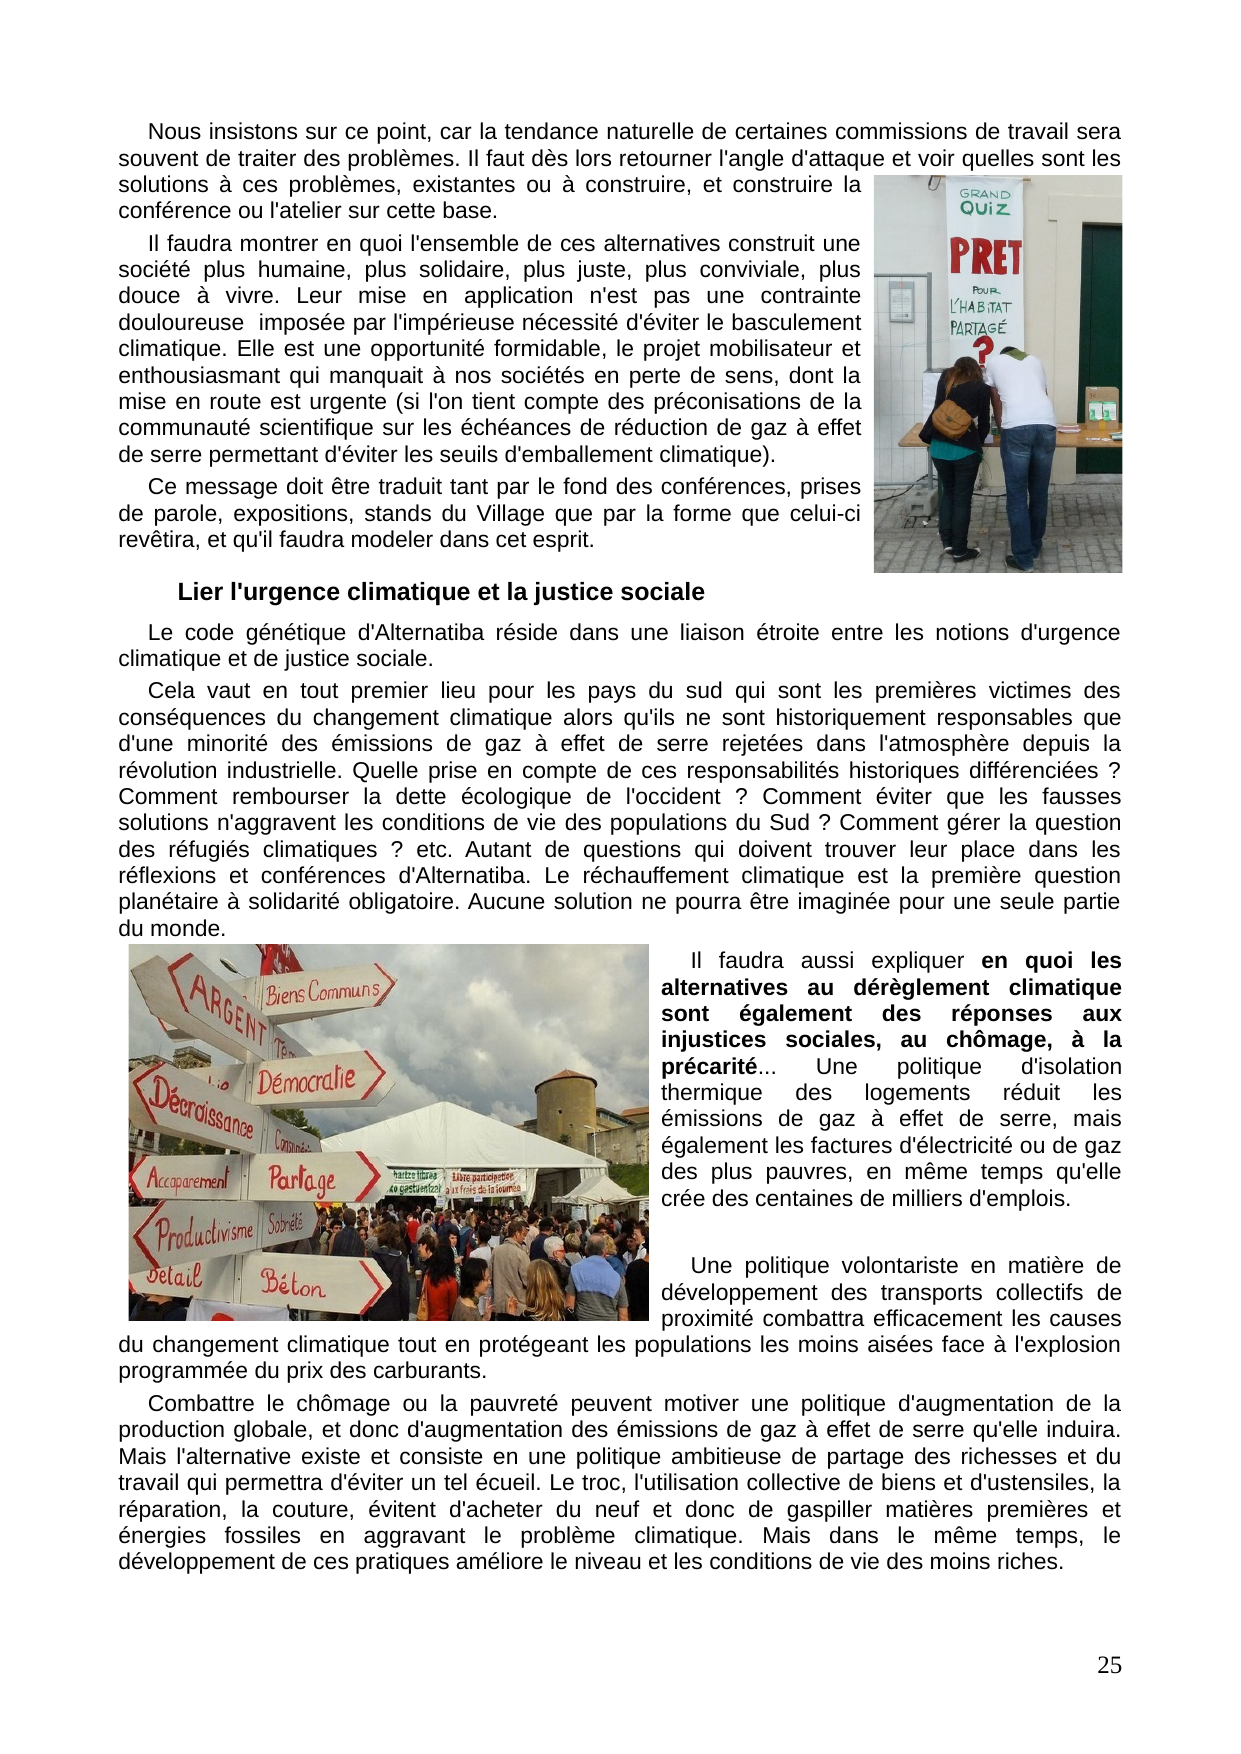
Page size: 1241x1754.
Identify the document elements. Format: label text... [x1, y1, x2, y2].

text Nous insistons sur ce point, car la tendance naturelle de certaines commissions de travail sera souvent de traiter des problèmes. Il faut dès lors retourner l'angle d'attaque et voir quelles sont les solutions à ces problèmes, existantes ou à construire, et construire la conférence ou l'atelier sur cette base. [118, 118, 1122, 223]
text Il faudra aussi expliquer en quoi les alternatives au dérèglement climatique sont également des réponses aux injustices sociales, au chômage, à la précarité... Une politique d'isolation thermique des logements réduit les émissions de gaz à effet de serre, mais également les factures d'électricité ou de gaz des plus pauvres, en même temps qu'elle crée des centaines de milliers d'emplois. [649, 947, 1122, 1211]
text Le code génétique d'Alternatiba réside dans une liaison étroite entre les notions d'urgence climatique et de justice sociale. [118, 618, 1122, 671]
text Une politique volontariste en matière de développement des transports collectifs de proximité combattra efficacement les causes du changement climatique tout en protégeant les populations les moins aisées face à l'explosion programmée du prix des carburants. [118, 1252, 1122, 1384]
text Il faudra montrer en quoi l'ensemble de ces alternatives construit une société plus humaine, plus solidaire, plus juste, plus conviviale, plus douce à vivre. Leur mise en application n'est pas une contrainte douloureuse imposée par l'impérieuse nécessité d'éviter le basculement climatique. Elle est une opportunité formidable, le projet mobilisateur et enthousiasmant qui manquait à nos sociétés en perte de sens, dont la mise en route est urgente (si l'on tient compte des préconisations de la communauté scientifique sur les échéances de réduction de gaz à effet de serre permettant d'éviter les seuils d'emballement climatique). [118, 230, 873, 467]
text Cela vaut en tout premier lieu pour les pays du sud qui sont les premières victimes des conséquences du changement climatique alors qu'ils ne sont historiquement responsables que d'une minorité des émissions de gaz à effet de serre rejetées dans l'atmosphère depuis la révolution industrielle. Quelle prise en compte de ces responsabilités historiques différenciées ? Comment rembourser la dette écologique de l'occident ? Comment éviter que les fausses solutions n'aggravent les conditions de vie des populations du Sud ? Comment gérer la question des réfugiés climatiques ? etc. Autant de questions qui doivent trouver leur place dans les réflexions et conférences d'Alternatiba. Le réchauffement climatique est la première question planétaire à solidarité obligatoire. Aucune solution ne pourra être imaginée pour une seule partie du monde. [118, 677, 1122, 941]
subtitle Lier l'urgence climatique et la justice sociale [177, 577, 1122, 606]
text Combattre le chômage ou la pauvreté peuvent motiver une politique d'augmentation de la production globale, et donc d'augmentation des émissions de gaz à effet de serre qu'elle induira. Mais l'alternative existe et consiste en une politique ambitieuse de partage des richesses et du travail qui permettra d'éviter un tel écueil. Le troc, l'utilisation collective de biens et d'ustensiles, la réparation, la couture, évitent d'acheter du neuf et donc de gaspiller matières premières et énergies fossiles en aggravant le problème climatique. Mais dans le même temps, le développement de ces pratiques améliore le niveau et les conditions de vie des moins riches. [118, 1390, 1122, 1574]
text Ce message doit être traduit tant par le fond des conférences, prises de parole, expositions, stands du Village que par la forme que celui-ci revêtira, et qu'il faudra modeler dans cet esprit. [118, 473, 873, 552]
picture [873, 175, 1123, 573]
picture [128, 944, 649, 1321]
